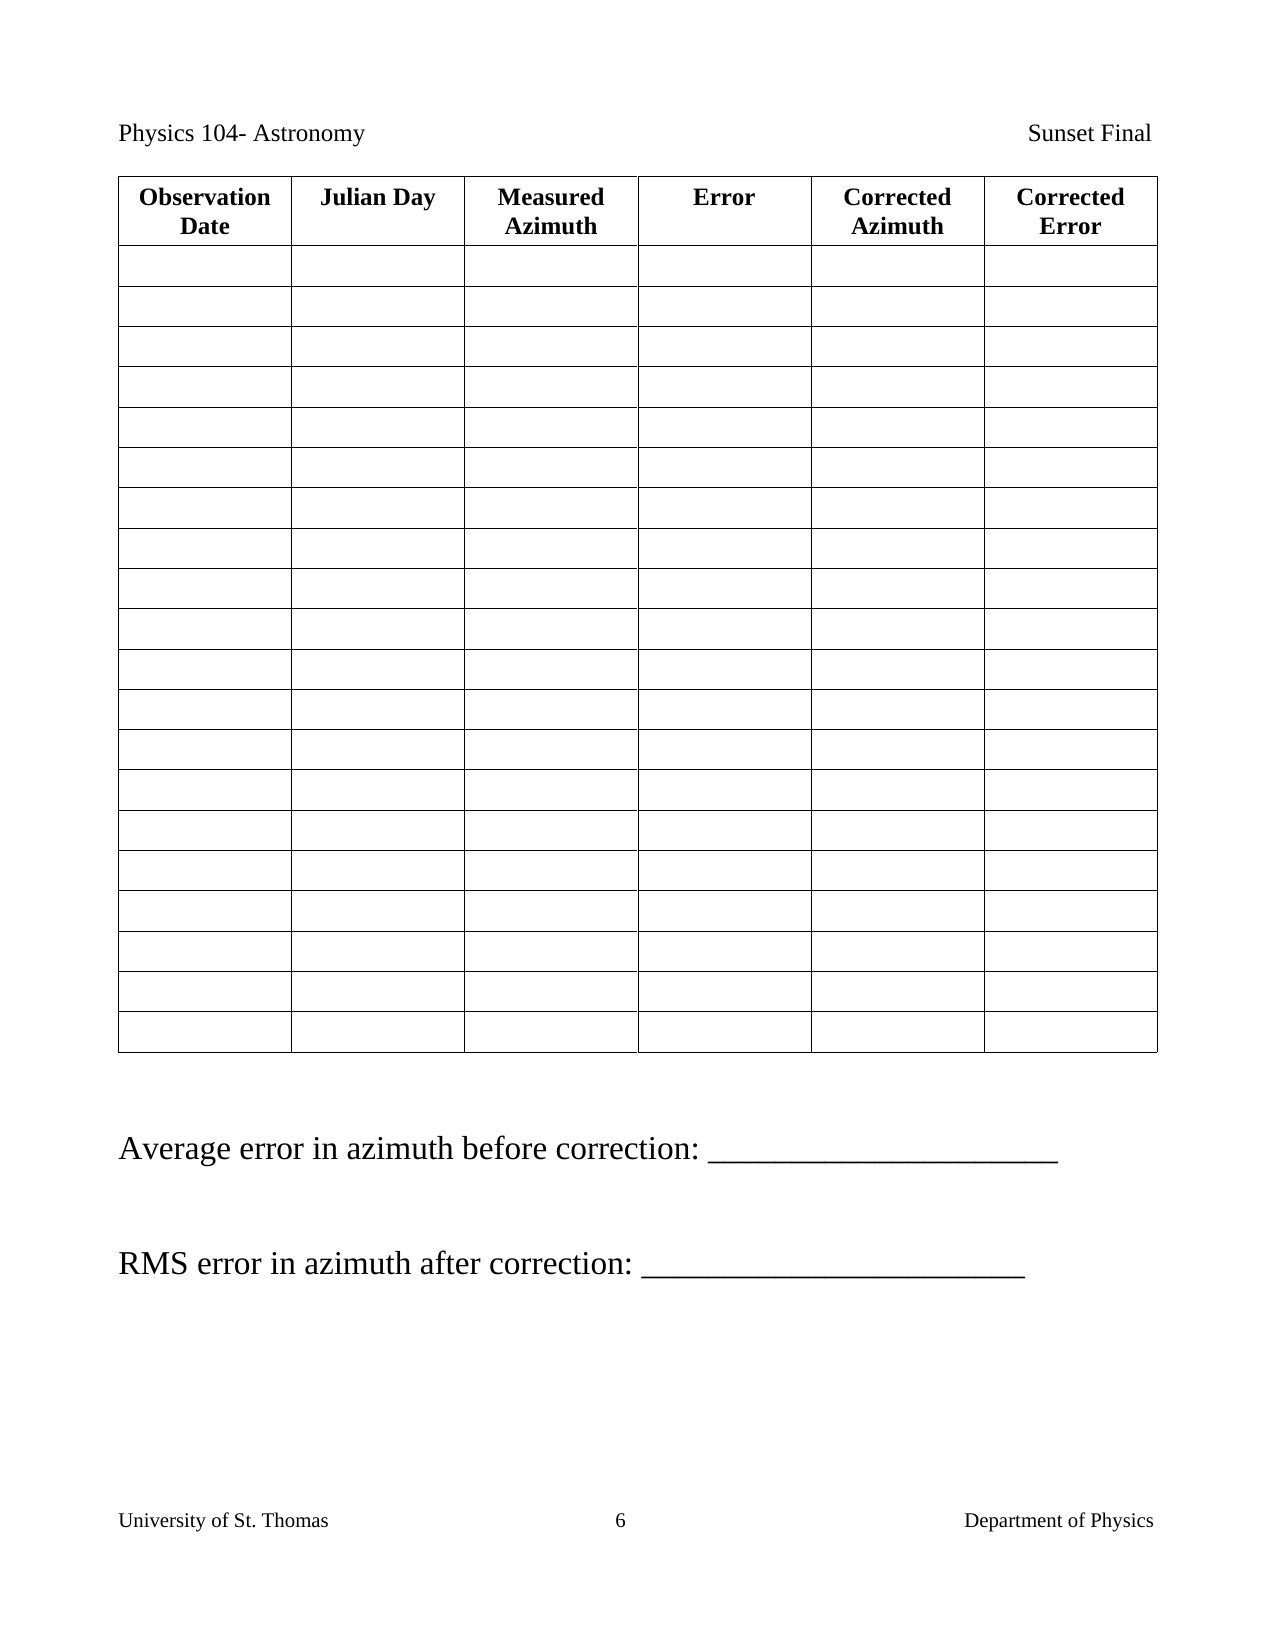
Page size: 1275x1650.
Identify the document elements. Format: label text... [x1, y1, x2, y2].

table_cell [119, 851, 291, 890]
table_cell [639, 972, 811, 1011]
table_cell [639, 327, 811, 366]
table_cell [465, 327, 637, 366]
table_cell [639, 408, 811, 447]
table_cell [292, 1012, 464, 1052]
table_cell [812, 529, 984, 568]
table_cell [985, 448, 1157, 487]
table_cell [465, 488, 637, 528]
table_cell [639, 851, 811, 890]
table_cell [292, 448, 464, 487]
table_header Observation Date [119, 177, 291, 245]
table_cell [119, 408, 291, 447]
table_cell [292, 770, 464, 810]
table_cell [812, 650, 984, 689]
table_cell [292, 690, 464, 729]
table_cell [812, 891, 984, 931]
table_header Julian Day [292, 177, 464, 245]
table_cell [985, 327, 1157, 366]
table_cell [292, 650, 464, 689]
table_cell [985, 730, 1157, 769]
table_cell [985, 488, 1157, 528]
table_header Measured Azimuth [465, 177, 637, 245]
table_cell [119, 650, 291, 689]
table_cell [985, 690, 1157, 729]
table_cell [465, 851, 637, 890]
table_cell [465, 609, 637, 649]
table_cell [119, 367, 291, 407]
table_cell [292, 246, 464, 286]
table_cell [119, 448, 291, 487]
table_cell [639, 448, 811, 487]
table_cell [812, 327, 984, 366]
text Average error in azimuth before correction: _____________________ [118, 1128, 1157, 1167]
table_cell [812, 246, 984, 286]
table_cell [985, 891, 1157, 931]
table_cell [465, 448, 637, 487]
table_cell [119, 811, 291, 850]
table_cell [985, 287, 1157, 326]
table_cell [985, 932, 1157, 971]
table_cell [812, 367, 984, 407]
table_cell [292, 287, 464, 326]
table_cell [292, 327, 464, 366]
table_cell [639, 932, 811, 971]
table_cell [985, 650, 1157, 689]
table_cell [639, 529, 811, 568]
table_cell [465, 972, 637, 1011]
table_cell [292, 408, 464, 447]
table_cell [639, 1012, 811, 1052]
table_cell [119, 1012, 291, 1052]
table_cell [119, 932, 291, 971]
table_cell [119, 891, 291, 931]
table_cell [465, 690, 637, 729]
table_cell [292, 811, 464, 850]
table_cell [639, 730, 811, 769]
table_cell [465, 367, 637, 407]
table_cell [292, 932, 464, 971]
table_cell [639, 891, 811, 931]
table_cell [465, 1012, 637, 1052]
table_cell [119, 569, 291, 608]
table_header Corrected Error [985, 177, 1157, 245]
table_cell [639, 246, 811, 286]
table_cell [119, 609, 291, 649]
table_cell [985, 408, 1157, 447]
table_cell [639, 287, 811, 326]
table_cell [985, 811, 1157, 850]
table_cell [465, 569, 637, 608]
table_cell [292, 609, 464, 649]
table_cell [812, 569, 984, 608]
table_cell [812, 770, 984, 810]
table_header Error [639, 177, 811, 245]
table_cell [985, 851, 1157, 890]
table_cell [119, 246, 291, 286]
table_cell [985, 529, 1157, 568]
table_cell [119, 287, 291, 326]
table_cell [119, 690, 291, 729]
table_cell [292, 367, 464, 407]
table_cell [812, 811, 984, 850]
table_cell [639, 811, 811, 850]
table_cell [465, 891, 637, 931]
table_cell [639, 690, 811, 729]
table_cell [119, 488, 291, 528]
table_cell [639, 609, 811, 649]
table_cell [812, 851, 984, 890]
table_cell [639, 770, 811, 810]
table_cell [292, 851, 464, 890]
table_cell [985, 609, 1157, 649]
table_cell [985, 367, 1157, 407]
table_cell [292, 891, 464, 931]
table_cell [465, 650, 637, 689]
table_cell [119, 529, 291, 568]
table_cell [985, 972, 1157, 1011]
table_cell [465, 287, 637, 326]
table_cell [465, 408, 637, 447]
table_cell [292, 488, 464, 528]
table_cell [119, 327, 291, 366]
table_cell [812, 287, 984, 326]
table_cell [812, 690, 984, 729]
table_cell [985, 770, 1157, 810]
table_cell [812, 1012, 984, 1052]
table_cell [812, 730, 984, 769]
table_header Corrected Azimuth [812, 177, 984, 245]
table_cell [465, 246, 637, 286]
table_cell [985, 246, 1157, 286]
table_cell [292, 972, 464, 1011]
table_cell [812, 609, 984, 649]
table_cell [465, 770, 637, 810]
table_cell [119, 972, 291, 1011]
table_cell [465, 529, 637, 568]
table_cell [985, 1012, 1157, 1052]
table_cell [119, 770, 291, 810]
table_cell [639, 488, 811, 528]
table_cell [292, 569, 464, 608]
table_cell [812, 408, 984, 447]
table_cell [639, 569, 811, 608]
table_cell [812, 972, 984, 1011]
table_cell [639, 650, 811, 689]
table_cell [812, 488, 984, 528]
table_cell [465, 811, 637, 850]
table_cell [292, 730, 464, 769]
table_cell [465, 932, 637, 971]
table_cell [812, 448, 984, 487]
table_cell [292, 529, 464, 568]
table_cell [812, 932, 984, 971]
text RMS error in azimuth after correction: _______________________ [118, 1243, 1157, 1282]
table_cell [119, 730, 291, 769]
table_cell [465, 730, 637, 769]
table_cell [639, 367, 811, 407]
table_cell [985, 569, 1157, 608]
